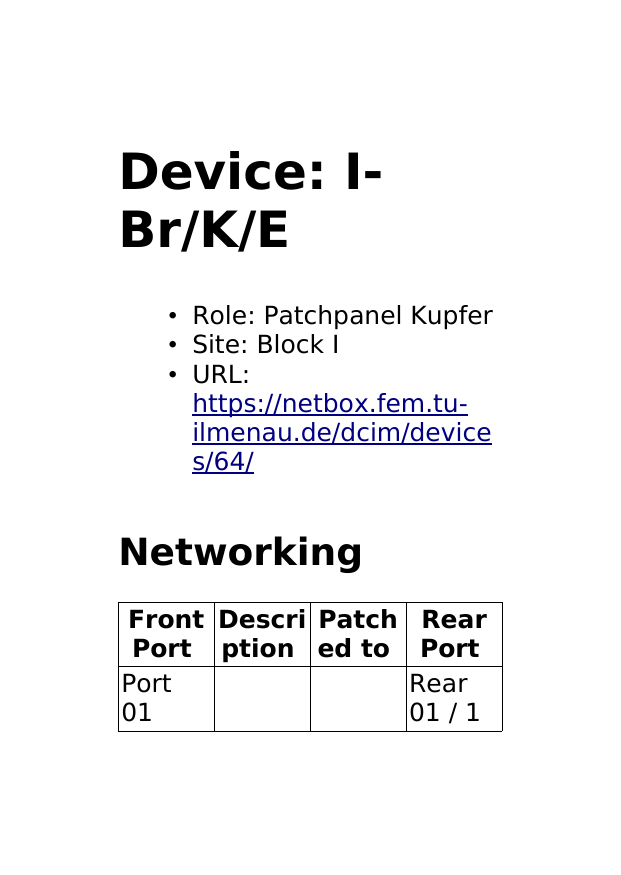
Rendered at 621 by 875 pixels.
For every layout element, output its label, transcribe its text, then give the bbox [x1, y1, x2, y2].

subtitle Device: I-Br/K/E [118, 143, 502, 259]
table_header Description [215, 603, 310, 666]
table_cell [311, 667, 406, 731]
table_header Patched to [311, 603, 406, 666]
table_cell Rear 01 / 1 [407, 667, 502, 731]
list URL: https://netbox.fem.tu-ilmenau.de/dcim/devices/64/ [177, 360, 502, 477]
table_cell Port 01 [119, 667, 214, 731]
table_header Rear Port [407, 603, 502, 666]
list Site: Block I [177, 331, 502, 360]
table_header Front Port [119, 603, 214, 666]
table_cell [215, 667, 310, 731]
list Role: Patchpanel Kupfer [177, 302, 502, 331]
subtitle Networking [118, 531, 502, 575]
